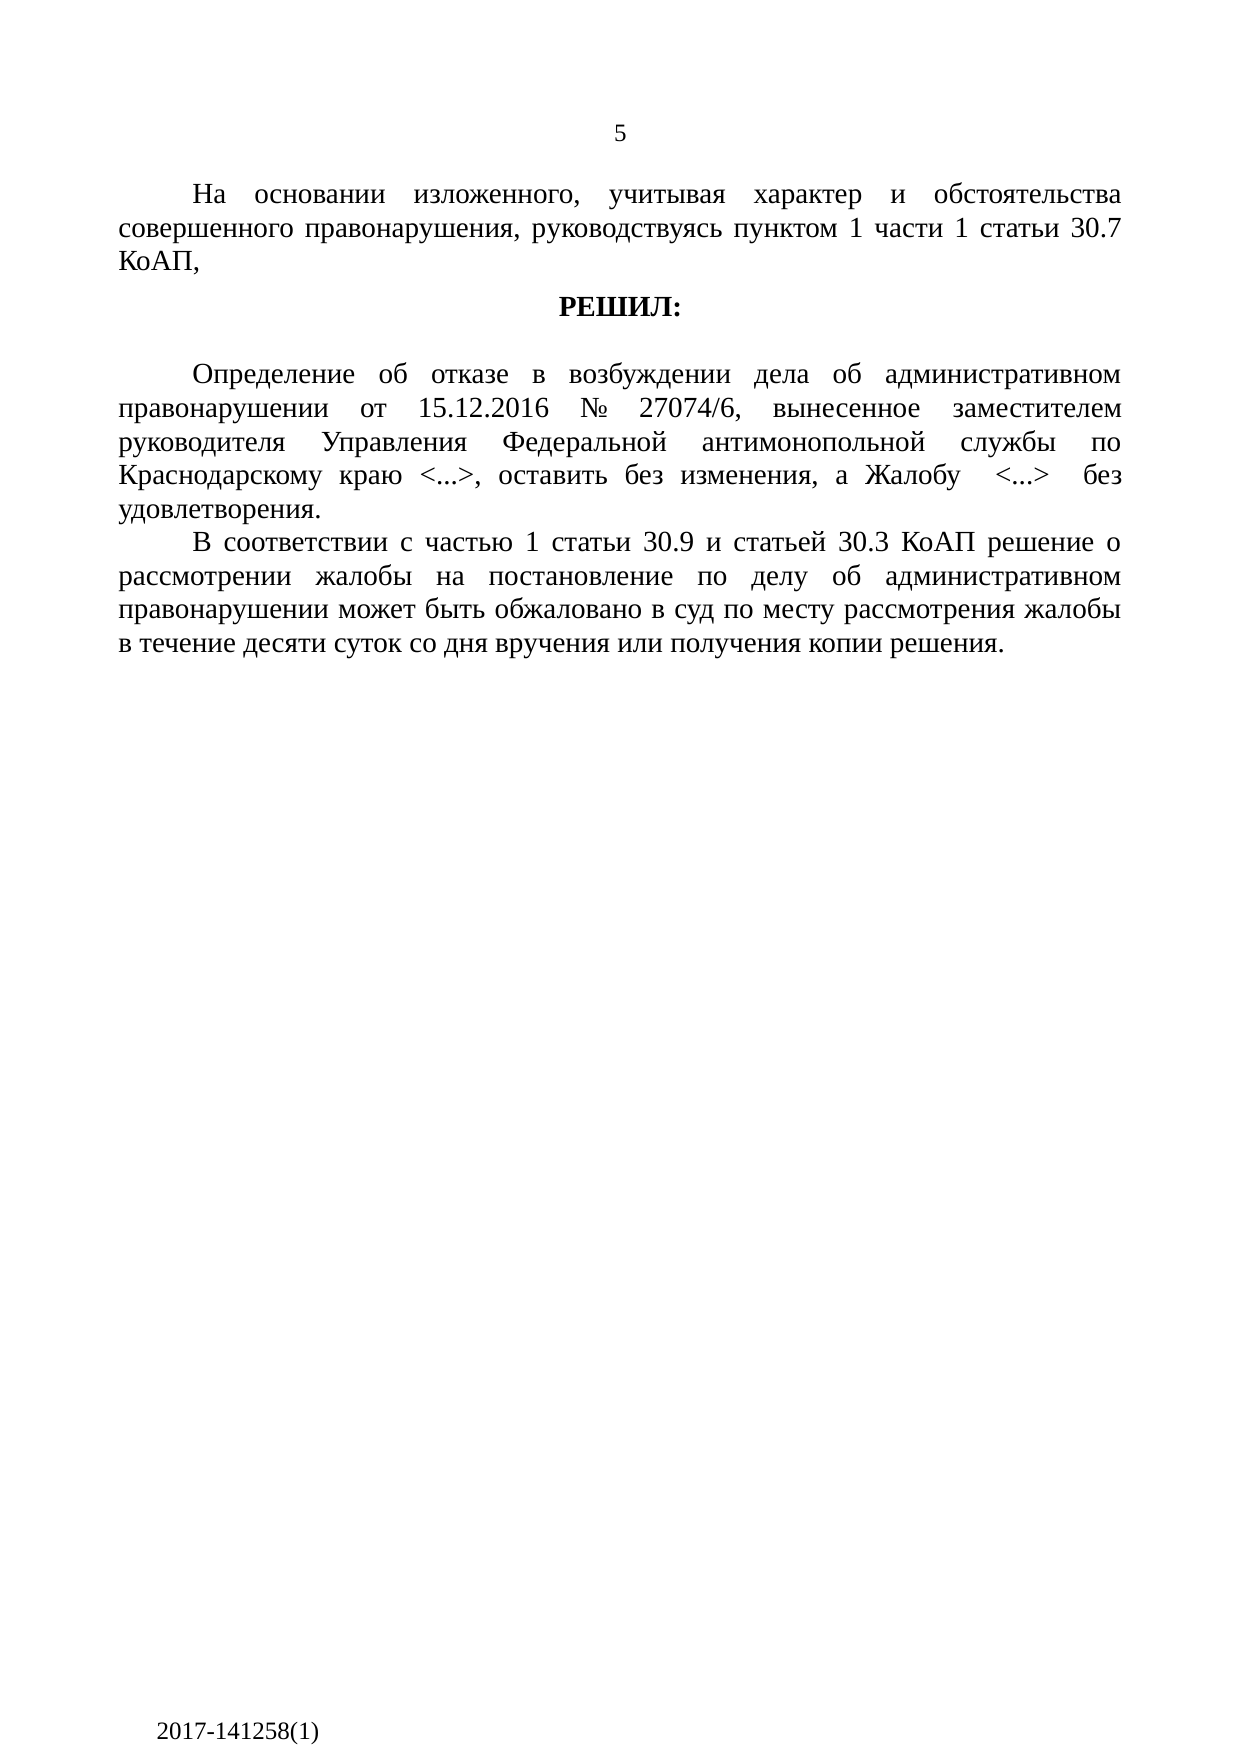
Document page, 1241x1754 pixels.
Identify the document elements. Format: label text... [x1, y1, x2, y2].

text В соответствии с частью 1 статьи 30.9 и статьей 30.3 КоАП решение о рассмотрении жалобы на постановление по делу об административном правонарушении может быть обжаловано в суд по месту рассмотрения жалобы в течение десяти суток со дня вручения или получения копии решения. [118, 524, 1122, 658]
text Определение об отказе в возбуждении дела об административном правонарушении от 15.12.2016 № 27074/6, вынесенное заместителем руководителя Управления Федеральной антимонопольной службы по Краснодарскому краю <...>, оставить без изменения, а Жалобу <...> без удовлетворения. [118, 357, 1122, 524]
text На основании изложенного, учитывая характер и обстоятельства совершенного правонарушения, руководствуясь пунктом 1 части 1 статьи 30.7 КоАП, [118, 176, 1122, 277]
text РЕШИЛ: [118, 289, 1122, 323]
